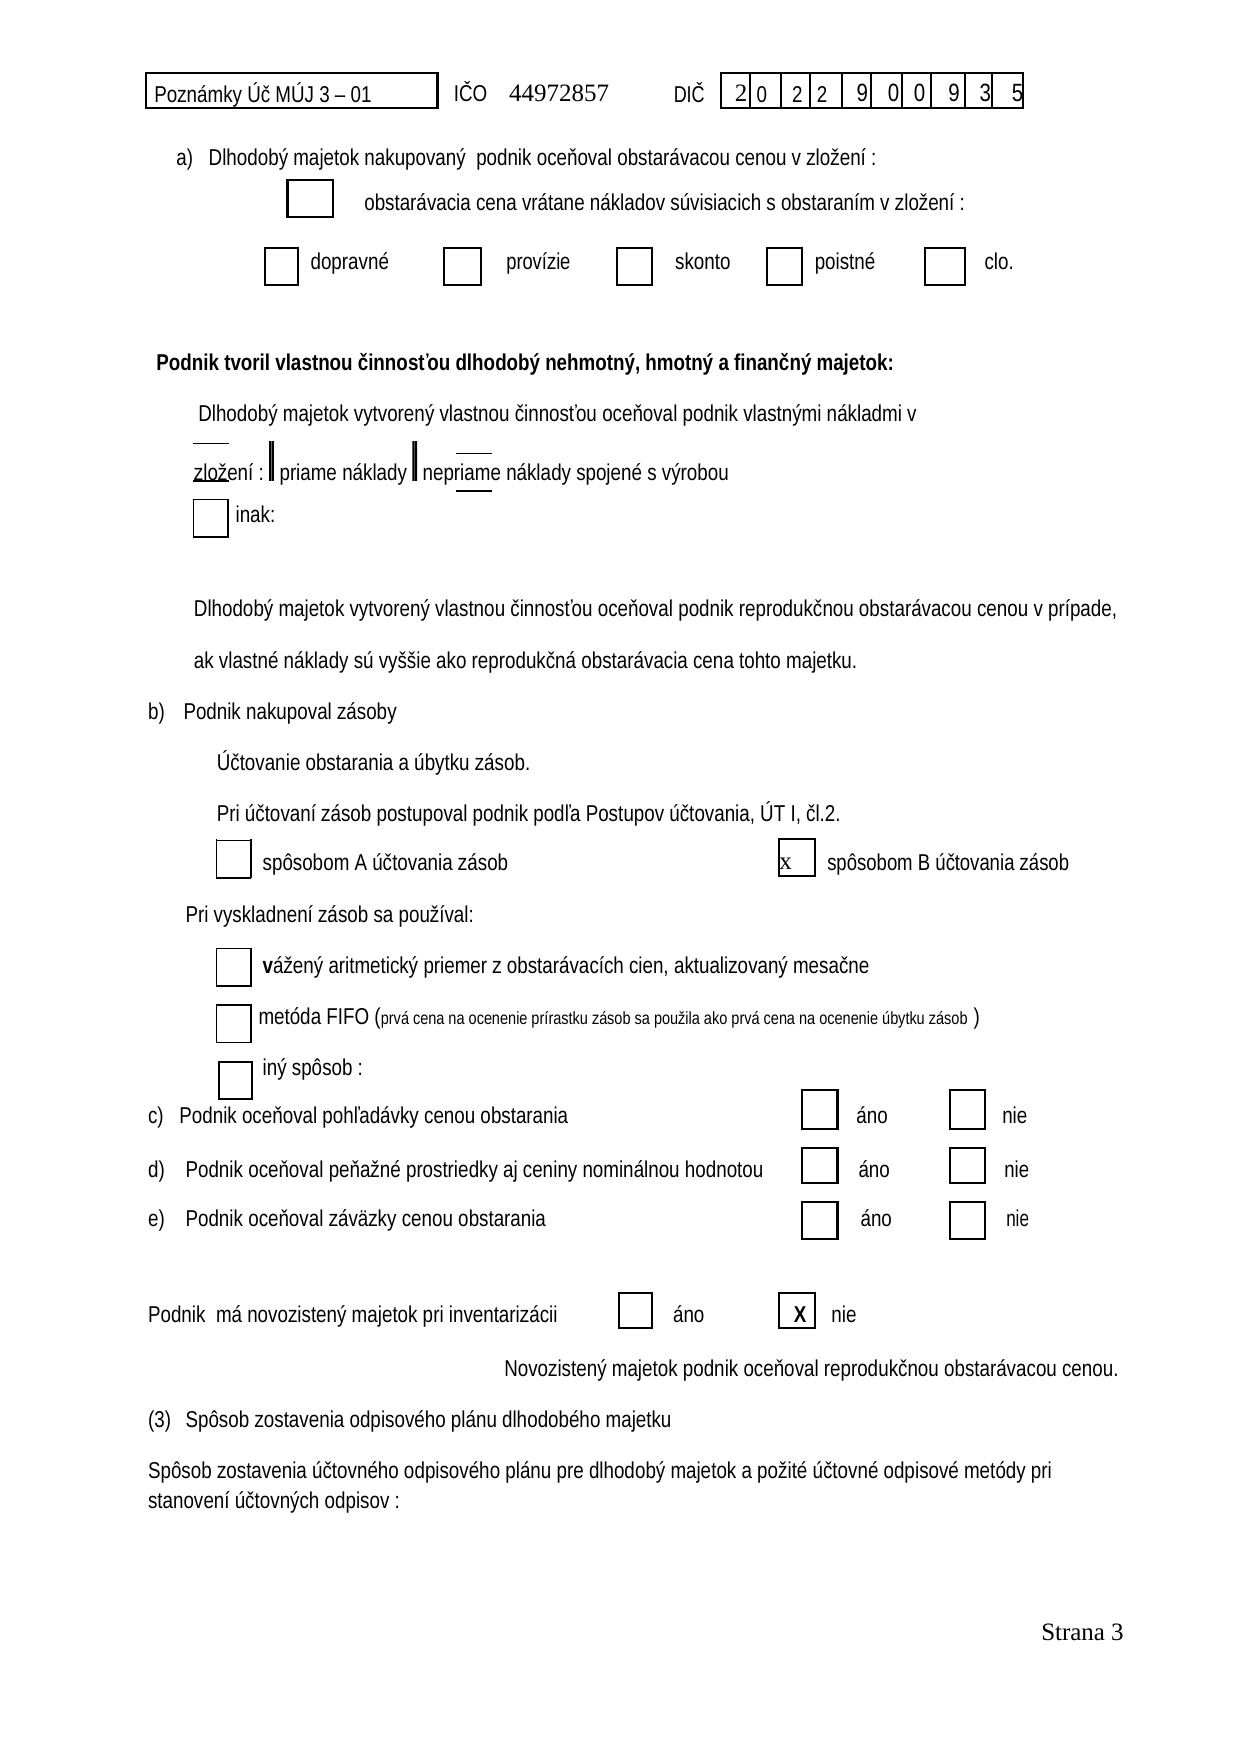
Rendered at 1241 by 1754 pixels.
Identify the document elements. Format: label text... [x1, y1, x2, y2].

table_cell [175, 1061, 218, 1081]
table_cell [619, 1089, 652, 1097]
table_cell [950, 1130, 985, 1147]
table_cell [871, 275, 902, 284]
table_cell [839, 1232, 949, 1237]
table_header spôsobom B účtovania zásob [816, 838, 1073, 875]
table_header IČO 44972857 [439, 72, 652, 107]
table_cell áno [838, 1182, 950, 1232]
table_cell [779, 1081, 802, 1089]
table_header [767, 74, 780, 107]
table_header [802, 74, 809, 107]
table_cell [985, 1061, 1031, 1081]
table_cell [779, 1089, 801, 1097]
table_cell [146, 179, 264, 216]
table_cell [620, 1294, 651, 1327]
table_header 3 [966, 74, 991, 107]
table_cell [779, 1232, 801, 1237]
table_header [925, 74, 930, 107]
table_cell [779, 1238, 814, 1292]
table_header 2 [722, 74, 749, 107]
table_cell [950, 1184, 985, 1201]
table_cell [815, 1238, 950, 1292]
table_cell áno [653, 1292, 778, 1327]
table_cell [220, 1081, 251, 1089]
table_header [652, 1054, 779, 1061]
table_cell [951, 1098, 984, 1128]
table_cell [902, 275, 924, 284]
table_cell [438, 216, 444, 274]
table_cell [445, 249, 480, 274]
table_cell [951, 1232, 984, 1237]
text vážený aritmetický priemer z obstarávacích cien, aktualizovaný mesačne [262, 952, 1123, 978]
table_cell [965, 109, 992, 171]
table_cell [146, 275, 264, 284]
table_cell [619, 1201, 652, 1232]
table_cell [992, 171, 1023, 179]
text Pri účtovaní zásob postupoval podnik podľa Postupov účtovania, ÚT I, čl.2. [217, 800, 1123, 826]
table_cell [148, 1238, 619, 1292]
table_cell [985, 1238, 1031, 1292]
table_cell áno [838, 1128, 950, 1182]
table_cell [803, 1149, 814, 1182]
table_cell [768, 275, 781, 284]
table_cell [253, 1089, 619, 1097]
table_cell [266, 275, 287, 284]
table_cell [802, 1061, 814, 1081]
table_cell [779, 1147, 801, 1182]
table_cell [298, 181, 332, 216]
table_cell [779, 1201, 801, 1232]
text Podnik tvoril vlastnou činnosťou dlhodobý nehmotný, hmotný a finančný majetok: [156, 348, 1123, 375]
table_cell [148, 1232, 619, 1237]
table_cell [815, 1203, 836, 1232]
table_cell [750, 275, 766, 284]
table_cell [802, 1130, 814, 1147]
table_header [779, 1054, 802, 1061]
table_cell nie [985, 1128, 1031, 1182]
table_cell [266, 249, 297, 274]
table_cell [146, 247, 264, 274]
table_cell [803, 1098, 814, 1128]
table_cell [810, 275, 842, 284]
table_cell c) Podnik oceňoval pohľadávky cenou obstarania [148, 1098, 619, 1128]
table_header spôsobom A účtovania zásob [263, 838, 778, 875]
text Novozistený majetok podnik oceňoval reprodukčnou obstarávacou cenou. [504, 1355, 1123, 1381]
table_cell [950, 1061, 985, 1081]
table_cell [803, 1203, 814, 1232]
table_cell [652, 1238, 779, 1292]
table_cell [803, 1232, 814, 1237]
text Pri vyskladnení zásob sa používal: [185, 901, 1123, 927]
table_header Poznámky Úč MÚJ 3 – 01 [147, 74, 436, 107]
table_cell [652, 1201, 779, 1232]
text Účtovanie obstarania a úbytku zásob. [217, 749, 1123, 775]
table_cell nie [985, 1182, 1031, 1232]
table_cell [438, 275, 443, 284]
table_cell [253, 1081, 619, 1089]
text metóda FIFO (prvá cena na ocenenie prírastku zásob sa použila ako prvá cena na ocenenie úbytku zásob ) [227, 1003, 1123, 1029]
table_cell [148, 1081, 218, 1089]
table_cell [815, 1130, 837, 1147]
table_cell [652, 1061, 779, 1081]
table_cell [289, 181, 298, 216]
table_cell provízie [481, 216, 617, 274]
table_cell [220, 1063, 251, 1081]
text inak: [229, 501, 1123, 528]
table_cell [815, 1149, 836, 1182]
table_cell [288, 171, 298, 179]
table_cell [653, 275, 721, 284]
table_cell [950, 1081, 985, 1089]
table_cell Podnik oceňoval záväzky cenou obstarania [175, 1182, 619, 1232]
table_header 9 [843, 74, 870, 107]
table_cell [768, 249, 801, 274]
table_cell a) Dlhodobý majetok nakupovaný podnik oceňoval obstarávacou cenou v zložení : [146, 107, 964, 171]
table_cell skonto [652, 216, 767, 274]
table_cell [985, 1292, 1031, 1327]
table_cell Podnik oceňoval peňažné prostriedky aj ceniny nominálnou hodnotou [175, 1128, 779, 1182]
table_cell [148, 1089, 175, 1097]
table_cell [619, 1061, 652, 1081]
picture [269, 441, 274, 481]
table_cell [445, 275, 480, 284]
table_cell [779, 1098, 801, 1128]
table_cell [965, 171, 992, 179]
table_cell [802, 1184, 814, 1201]
table_cell clo. [965, 216, 1023, 274]
table_header 5 [993, 74, 1022, 107]
table_cell [652, 1098, 779, 1128]
text (3) Spôsob zostavenia odpisového plánu dlhodobého majetku [148, 1406, 1123, 1432]
table_cell [838, 1081, 950, 1089]
table_cell [992, 109, 1023, 171]
table_header [148, 1054, 175, 1061]
table_header [815, 1054, 837, 1061]
table_cell poistné [810, 216, 925, 274]
table_cell [815, 1232, 836, 1237]
table_cell [803, 1091, 814, 1097]
table_header 0 [903, 74, 925, 107]
table_cell [652, 1089, 779, 1097]
table_cell [839, 1089, 949, 1097]
table_cell [951, 1149, 984, 1182]
table_cell [619, 1232, 652, 1237]
table_cell [265, 171, 287, 179]
table_cell [815, 1184, 837, 1201]
text b) Podnik nakupoval zásoby [148, 698, 1123, 724]
table_cell [950, 1292, 985, 1327]
table_cell dopravné [298, 216, 437, 274]
table_cell [802, 216, 810, 274]
table_cell [966, 275, 992, 284]
table_header 2 [811, 74, 841, 107]
table_cell [779, 1061, 802, 1081]
text ak vlastné náklady sú vyššie ako reprodukčná obstarávacia cena tohto majetku. [194, 647, 1123, 673]
table_cell [986, 1232, 1031, 1237]
text Dlhodobý majetok vytvorený vlastnou činnosťou oceňoval podnik vlastnými nákladmi v zložení : priame náklady nepriame náklady spojené s výrobou [194, 399, 990, 486]
table_cell [619, 1098, 652, 1128]
table_cell [619, 1182, 652, 1201]
table_cell [815, 1081, 837, 1089]
table_cell [779, 1182, 802, 1201]
table_cell [781, 275, 801, 284]
table_cell [444, 216, 481, 247]
table_cell Podnik má novozistený majetok pri inventarizácii [148, 1292, 618, 1327]
text Spôsob zostavenia účtovného odpisového plánu pre dlhodobý majetok a požité účtovné odpisové metódy pri stanovení účtovných odpisov : [148, 1457, 1053, 1513]
table_cell [802, 1081, 814, 1089]
table_header 2 [782, 74, 802, 107]
table_cell [815, 1098, 836, 1128]
table_cell nie [986, 1098, 1031, 1128]
table_cell [148, 1061, 175, 1081]
table_header [175, 1054, 219, 1061]
table_cell [146, 216, 264, 247]
table_header iný spôsob : [252, 1054, 619, 1081]
table_cell [652, 1182, 779, 1201]
table_header 9 [932, 74, 964, 107]
table_cell [815, 1091, 836, 1097]
table_cell [265, 216, 298, 247]
table_cell [298, 171, 333, 179]
table_cell [333, 275, 437, 284]
table_header [838, 1054, 950, 1061]
table_cell [951, 1091, 984, 1097]
table_cell [965, 179, 992, 216]
table_cell obstarávacia cena vrátane nákladov súvisiacich s obstaraním v zložení : [333, 171, 964, 216]
table_cell [721, 275, 750, 284]
table_cell [985, 1081, 1031, 1089]
table_cell [482, 275, 616, 284]
table_header 0 [751, 74, 767, 107]
table_cell [146, 171, 264, 179]
table_cell [951, 1203, 984, 1232]
table_cell e) [148, 1182, 175, 1232]
text Dlhodobý majetok vytvorený vlastnou činnosťou oceňoval podnik reprodukčnou obstarávacou cenou v prípade, [194, 595, 1123, 622]
table_cell [926, 249, 964, 274]
table_cell [992, 179, 1023, 216]
table_header [802, 1054, 814, 1061]
table_cell [652, 1232, 779, 1237]
table_cell [815, 1061, 837, 1081]
table_cell [992, 275, 1023, 284]
table_cell [220, 1089, 251, 1097]
table_cell [986, 1089, 1031, 1097]
table_cell [779, 1128, 802, 1147]
table_cell [925, 216, 964, 247]
table_cell [617, 216, 652, 247]
table_header [985, 1054, 1031, 1061]
table_cell [767, 216, 802, 247]
table_cell [619, 1081, 652, 1089]
text [204, 501, 227, 528]
table_header [950, 1054, 985, 1061]
text Strana 3 [146, 1617, 1123, 1645]
picture [412, 441, 418, 481]
table_cell X [780, 1294, 814, 1327]
table_cell [265, 179, 286, 216]
table_cell nie [816, 1292, 950, 1327]
table_cell [619, 1238, 652, 1292]
table_header x [780, 840, 814, 875]
table_cell [288, 275, 297, 284]
table_cell [299, 275, 333, 284]
table_cell áno [839, 1098, 949, 1128]
table_cell [842, 275, 871, 284]
table_header [219, 1054, 252, 1061]
table_cell [175, 1089, 218, 1097]
table_cell [652, 1081, 779, 1089]
table_cell [931, 275, 964, 284]
table_header [619, 1054, 652, 1061]
table_cell [618, 275, 651, 284]
table_header DIČ [652, 72, 720, 107]
table_cell [926, 275, 931, 284]
table_cell [618, 249, 651, 274]
table_cell [803, 275, 810, 284]
table_cell [838, 1061, 950, 1081]
table_cell d) [148, 1128, 175, 1182]
table_header 0 [872, 74, 901, 107]
table_cell [950, 1240, 985, 1292]
